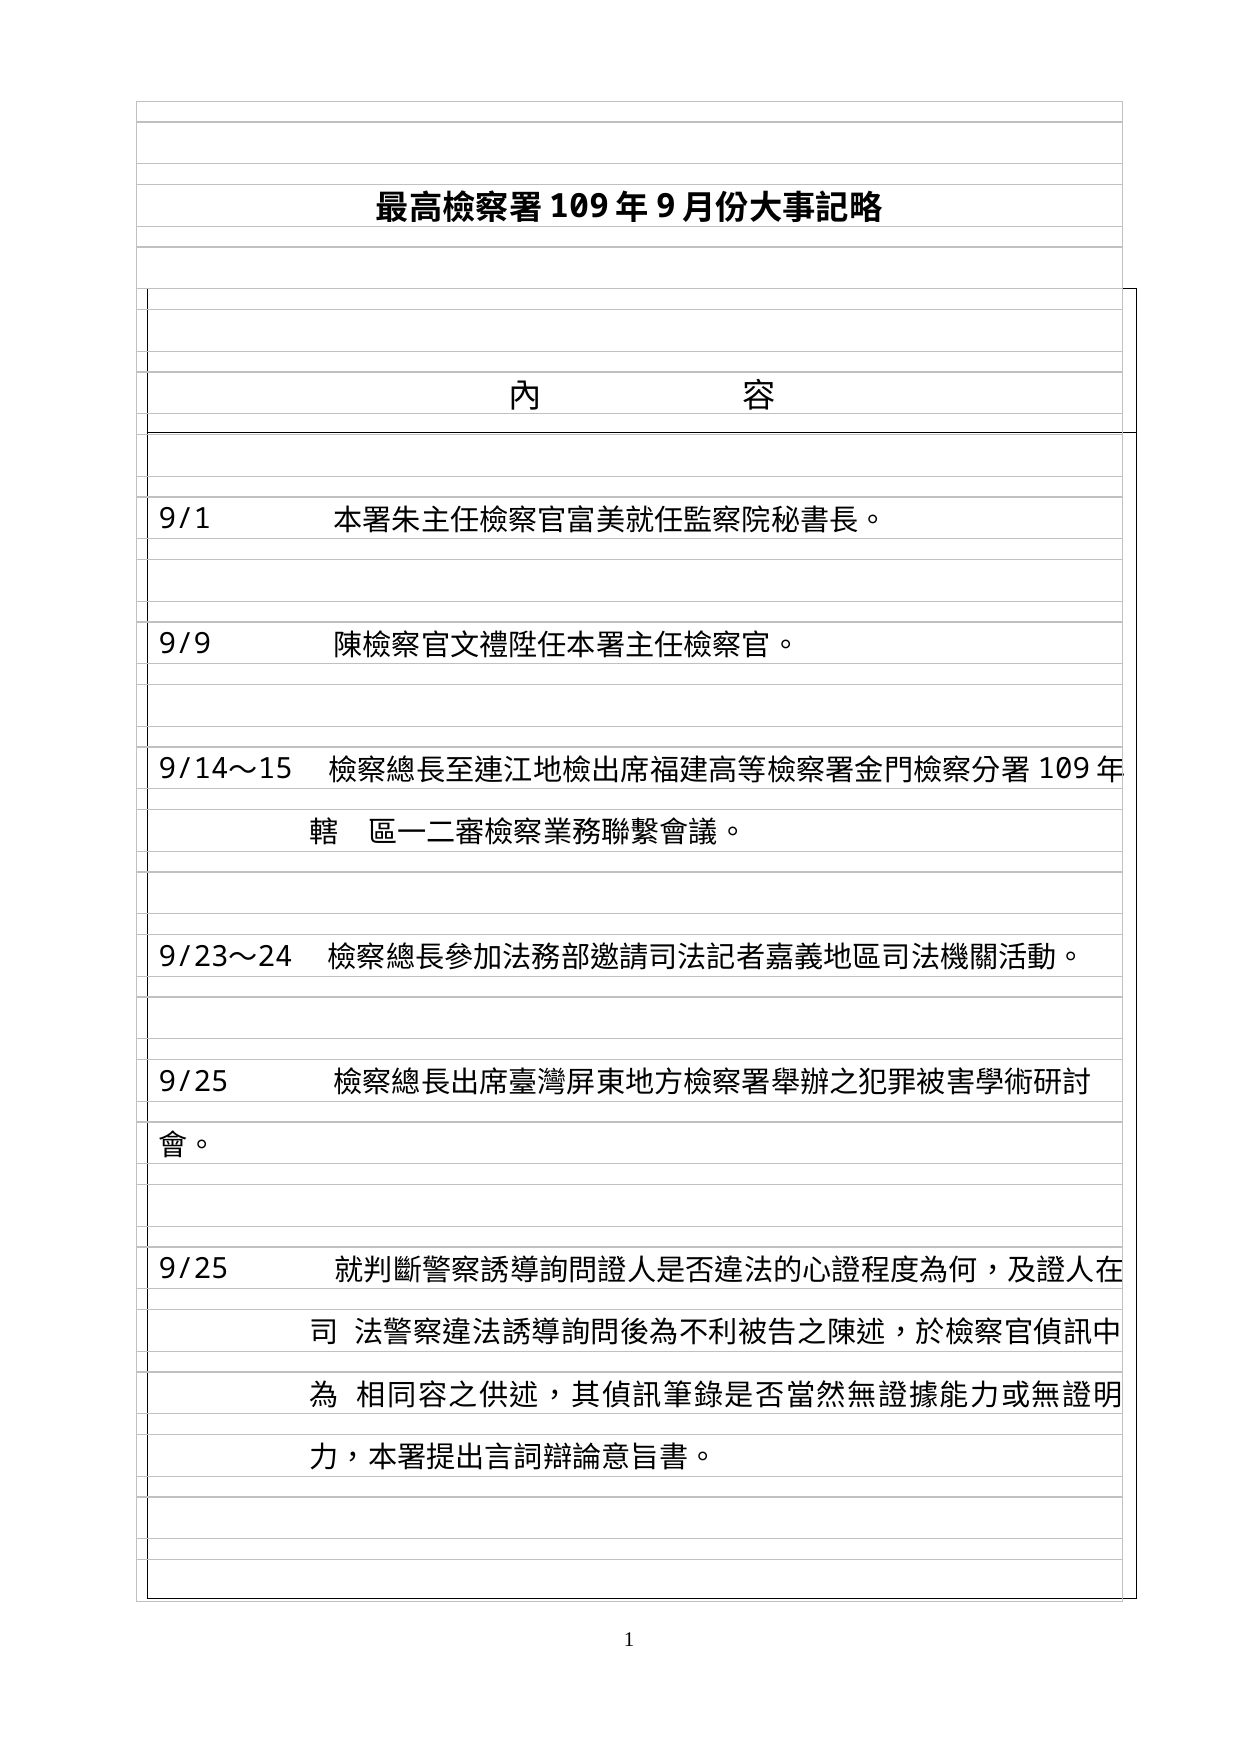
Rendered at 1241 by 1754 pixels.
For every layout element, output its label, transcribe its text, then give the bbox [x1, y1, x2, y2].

table_cell 9/1 本署朱主任檢察官富美就任監察院秘書長。 9/9 陳檢察官文禮陞任本署主任檢察官。 9/14～15 檢察總長至連江地檢出席福建高等檢察署金門檢察分署109年轄 區一二審檢察業務聯繫會議。 9/23～24 檢察總長參加法務部邀請司法記者嘉義地區司法機關活動。 9/25 檢察總長出席臺灣屏東地方檢察署舉辦之犯罪被害學術研討會。 9/25 就判斷警察誘導詢問證人是否違法的心證程度為何，及證人在司 法警察違法誘導詢問後為不利被告之陳述，於檢察官偵訊中為 相同容之供述，其偵訊筆錄是否當然無證據能力或無證明力，本署提出言詞辯論意旨書。 9/28 就個人資料保護法第41條所定「意圖為自己或第三人不法之利益或損害他人之利益」中之「利益,」，是否僅限於財產上之利 益，本署提出言詞辯論意旨書。 9/30 就被告提供金融帳戶提款卡及密碼給詐欺犯，嗣詐欺犯將之作為被害人匯入款項之用，被告是否成立洗錢防制法第14條第1項之 一般洗錢罪，本署提出言詞辯論意旨書。 9/30 日本朝日新聞刊登本署檢察總長之專訪。 [148, 1477, 1122, 1496]
table_cell 9/1 本署朱主任檢察官富美就任監察院秘書長。 9/9 陳檢察官文禮陞任本署主任檢察官。 9/14～15 檢察總長至連江地檢出席福建高等檢察署金門檢察分署109年轄 區一二審檢察業務聯繫會議。 9/23～24 檢察總長參加法務部邀請司法記者嘉義地區司法機關活動。 9/25 檢察總長出席臺灣屏東地方檢察署舉辦之犯罪被害學術研討會。 9/25 就判斷警察誘導詢問證人是否違法的心證程度為何，及證人在司 法警察違法誘導詢問後為不利被告之陳述，於檢察官偵訊中為 相同容之供述，其偵訊筆錄是否當然無證據能力或無證明力，本署提出言詞辯論意旨書。 9/28 就個人資料保護法第41條所定「意圖為自己或第三人不法之利益或損害他人之利益」中之「利益,」，是否僅限於財產上之利 益，本署提出言詞辯論意旨書。 9/30 就被告提供金融帳戶提款卡及密碼給詐欺犯，嗣詐欺犯將之作為被害人匯入款項之用，被告是否成立洗錢防制法第14條第1項之 一般洗錢罪，本署提出言詞辯論意旨書。 9/30 日本朝日新聞刊登本署檢察總長之專訪。 [148, 560, 1122, 601]
table_cell 9/1 本署朱主任檢察官富美就任監察院秘書長。 9/9 陳檢察官文禮陞任本署主任檢察官。 9/14～15 檢察總長至連江地檢出席福建高等檢察署金門檢察分署109年轄 區一二審檢察業務聯繫會議。 9/23～24 檢察總長參加法務部邀請司法記者嘉義地區司法機關活動。 9/25 檢察總長出席臺灣屏東地方檢察署舉辦之犯罪被害學術研討會。 9/25 就判斷警察誘導詢問證人是否違法的心證程度為何，及證人在司 法警察違法誘導詢問後為不利被告之陳述，於檢察官偵訊中為 相同容之供述，其偵訊筆錄是否當然無證據能力或無證明力，本署提出言詞辯論意旨書。 9/28 就個人資料保護法第41條所定「意圖為自己或第三人不法之利益或損害他人之利益」中之「利益,」，是否僅限於財產上之利 益，本署提出言詞辯論意旨書。 9/30 就被告提供金融帳戶提款卡及密碼給詐欺犯，嗣詐欺犯將之作為被害人匯入款項之用，被告是否成立洗錢防制法第14條第1項之 一般洗錢罪，本署提出言詞辯論意旨書。 9/30 日本朝日新聞刊登本署檢察總長之專訪。 [148, 1310, 1122, 1351]
table_cell 9/1 本署朱主任檢察官富美就任監察院秘書長。 9/9 陳檢察官文禮陞任本署主任檢察官。 9/14～15 檢察總長至連江地檢出席福建高等檢察署金門檢察分署109年轄 區一二審檢察業務聯繫會議。 9/23～24 檢察總長參加法務部邀請司法記者嘉義地區司法機關活動。 9/25 檢察總長出席臺灣屏東地方檢察署舉辦之犯罪被害學術研討會。 9/25 就判斷警察誘導詢問證人是否違法的心證程度為何，及證人在司 法警察違法誘導詢問後為不利被告之陳述，於檢察官偵訊中為 相同容之供述，其偵訊筆錄是否當然無證據能力或無證明力，本署提出言詞辯論意旨書。 9/28 就個人資料保護法第41條所定「意圖為自己或第三人不法之利益或損害他人之利益」中之「利益,」，是否僅限於財產上之利 益，本署提出言詞辯論意旨書。 9/30 就被告提供金融帳戶提款卡及密碼給詐欺犯，嗣詐欺犯將之作為被害人匯入款項之用，被告是否成立洗錢防制法第14條第1項之 一般洗錢罪，本署提出言詞辯論意旨書。 9/30 日本朝日新聞刊登本署檢察總長之專訪。 [148, 498, 1122, 538]
table_cell 9/1 本署朱主任檢察官富美就任監察院秘書長。 9/9 陳檢察官文禮陞任本署主任檢察官。 9/14～15 檢察總長至連江地檢出席福建高等檢察署金門檢察分署109年轄 區一二審檢察業務聯繫會議。 9/23～24 檢察總長參加法務部邀請司法記者嘉義地區司法機關活動。 9/25 檢察總長出席臺灣屏東地方檢察署舉辦之犯罪被害學術研討會。 9/25 就判斷警察誘導詢問證人是否違法的心證程度為何，及證人在司 法警察違法誘導詢問後為不利被告之陳述，於檢察官偵訊中為 相同容之供述，其偵訊筆錄是否當然無證據能力或無證明力，本署提出言詞辯論意旨書。 9/28 就個人資料保護法第41條所定「意圖為自己或第三人不法之利益或損害他人之利益」中之「利益,」，是否僅限於財產上之利 益，本署提出言詞辯論意旨書。 9/30 就被告提供金融帳戶提款卡及密碼給詐欺犯，嗣詐欺犯將之作為被害人匯入款項之用，被告是否成立洗錢防制法第14條第1項之 一般洗錢罪，本署提出言詞辯論意旨書。 9/30 日本朝日新聞刊登本署檢察總長之專訪。 [148, 727, 1122, 746]
text [137, 164, 1122, 184]
table_cell 9/1 本署朱主任檢察官富美就任監察院秘書長。 9/9 陳檢察官文禮陞任本署主任檢察官。 9/14～15 檢察總長至連江地檢出席福建高等檢察署金門檢察分署109年轄 區一二審檢察業務聯繫會議。 9/23～24 檢察總長參加法務部邀請司法記者嘉義地區司法機關活動。 9/25 檢察總長出席臺灣屏東地方檢察署舉辦之犯罪被害學術研討會。 9/25 就判斷警察誘導詢問證人是否違法的心證程度為何，及證人在司 法警察違法誘導詢問後為不利被告之陳述，於檢察官偵訊中為 相同容之供述，其偵訊筆錄是否當然無證據能力或無證明力，本署提出言詞辯論意旨書。 9/28 就個人資料保護法第41條所定「意圖為自己或第三人不法之利益或損害他人之利益」中之「利益,」，是否僅限於財產上之利 益，本署提出言詞辯論意旨書。 9/30 就被告提供金融帳戶提款卡及密碼給詐欺犯，嗣詐欺犯將之作為被害人匯入款項之用，被告是否成立洗錢防制法第14條第1項之 一般洗錢罪，本署提出言詞辯論意旨書。 9/30 日本朝日新聞刊登本署檢察總長之專訪。 [148, 935, 1122, 976]
table_cell 9/1 本署朱主任檢察官富美就任監察院秘書長。 9/9 陳檢察官文禮陞任本署主任檢察官。 9/14～15 檢察總長至連江地檢出席福建高等檢察署金門檢察分署109年轄 區一二審檢察業務聯繫會議。 9/23～24 檢察總長參加法務部邀請司法記者嘉義地區司法機關活動。 9/25 檢察總長出席臺灣屏東地方檢察署舉辦之犯罪被害學術研討會。 9/25 就判斷警察誘導詢問證人是否違法的心證程度為何，及證人在司 法警察違法誘導詢問後為不利被告之陳述，於檢察官偵訊中為 相同容之供述，其偵訊筆錄是否當然無證據能力或無證明力，本署提出言詞辯論意旨書。 9/28 就個人資料保護法第41條所定「意圖為自己或第三人不法之利益或損害他人之利益」中之「利益,」，是否僅限於財產上之利 益，本署提出言詞辯論意旨書。 9/30 就被告提供金融帳戶提款卡及密碼給詐欺犯，嗣詐欺犯將之作為被害人匯入款項之用，被告是否成立洗錢防制法第14條第1項之 一般洗錢罪，本署提出言詞辯論意旨書。 9/30 日本朝日新聞刊登本署檢察總長之專訪。 [148, 873, 1122, 913]
table_cell 9/1 本署朱主任檢察官富美就任監察院秘書長。 9/9 陳檢察官文禮陞任本署主任檢察官。 9/14～15 檢察總長至連江地檢出席福建高等檢察署金門檢察分署109年轄 區一二審檢察業務聯繫會議。 9/23～24 檢察總長參加法務部邀請司法記者嘉義地區司法機關活動。 9/25 檢察總長出席臺灣屏東地方檢察署舉辦之犯罪被害學術研討會。 9/25 就判斷警察誘導詢問證人是否違法的心證程度為何，及證人在司 法警察違法誘導詢問後為不利被告之陳述，於檢察官偵訊中為 相同容之供述，其偵訊筆錄是否當然無證據能力或無證明力，本署提出言詞辯論意旨書。 9/28 就個人資料保護法第41條所定「意圖為自己或第三人不法之利益或損害他人之利益」中之「利益,」，是否僅限於財產上之利 益，本署提出言詞辯論意旨書。 9/30 就被告提供金融帳戶提款卡及密碼給詐欺犯，嗣詐欺犯將之作為被害人匯入款項之用，被告是否成立洗錢防制法第14條第1項之 一般洗錢罪，本署提出言詞辯論意旨書。 9/30 日本朝日新聞刊登本署檢察總長之專訪。 [148, 1039, 1122, 1059]
table_cell 9/1 本署朱主任檢察官富美就任監察院秘書長。 9/9 陳檢察官文禮陞任本署主任檢察官。 9/14～15 檢察總長至連江地檢出席福建高等檢察署金門檢察分署109年轄 區一二審檢察業務聯繫會議。 9/23～24 檢察總長參加法務部邀請司法記者嘉義地區司法機關活動。 9/25 檢察總長出席臺灣屏東地方檢察署舉辦之犯罪被害學術研討會。 9/25 就判斷警察誘導詢問證人是否違法的心證程度為何，及證人在司 法警察違法誘導詢問後為不利被告之陳述，於檢察官偵訊中為 相同容之供述，其偵訊筆錄是否當然無證據能力或無證明力，本署提出言詞辯論意旨書。 9/28 就個人資料保護法第41條所定「意圖為自己或第三人不法之利益或損害他人之利益」中之「利益,」，是否僅限於財產上之利 益，本署提出言詞辯論意旨書。 9/30 就被告提供金融帳戶提款卡及密碼給詐欺犯，嗣詐欺犯將之作為被害人匯入款項之用，被告是否成立洗錢防制法第14條第1項之 一般洗錢罪，本署提出言詞辯論意旨書。 9/30 日本朝日新聞刊登本署檢察總長之專訪。 [148, 664, 1122, 684]
table_header 內 容 [148, 373, 1122, 413]
table_cell 9/1 本署朱主任檢察官富美就任監察院秘書長。 9/9 陳檢察官文禮陞任本署主任檢察官。 9/14～15 檢察總長至連江地檢出席福建高等檢察署金門檢察分署109年轄 區一二審檢察業務聯繫會議。 9/23～24 檢察總長參加法務部邀請司法記者嘉義地區司法機關活動。 9/25 檢察總長出席臺灣屏東地方檢察署舉辦之犯罪被害學術研討會。 9/25 就判斷警察誘導詢問證人是否違法的心證程度為何，及證人在司 法警察違法誘導詢問後為不利被告之陳述，於檢察官偵訊中為 相同容之供述，其偵訊筆錄是否當然無證據能力或無證明力，本署提出言詞辯論意旨書。 9/28 就個人資料保護法第41條所定「意圖為自己或第三人不法之利益或損害他人之利益」中之「利益,」，是否僅限於財產上之利 益，本署提出言詞辯論意旨書。 9/30 就被告提供金融帳戶提款卡及密碼給詐欺犯，嗣詐欺犯將之作為被害人匯入款項之用，被告是否成立洗錢防制法第14條第1項之 一般洗錢罪，本署提出言詞辯論意旨書。 9/30 日本朝日新聞刊登本署檢察總長之專訪。 [148, 914, 1122, 934]
table_cell 9/1 本署朱主任檢察官富美就任監察院秘書長。 9/9 陳檢察官文禮陞任本署主任檢察官。 9/14～15 檢察總長至連江地檢出席福建高等檢察署金門檢察分署109年轄 區一二審檢察業務聯繫會議。 9/23～24 檢察總長參加法務部邀請司法記者嘉義地區司法機關活動。 9/25 檢察總長出席臺灣屏東地方檢察署舉辦之犯罪被害學術研討會。 9/25 就判斷警察誘導詢問證人是否違法的心證程度為何，及證人在司 法警察違法誘導詢問後為不利被告之陳述，於檢察官偵訊中為 相同容之供述，其偵訊筆錄是否當然無證據能力或無證明力，本署提出言詞辯論意旨書。 9/28 就個人資料保護法第41條所定「意圖為自己或第三人不法之利益或損害他人之利益」中之「利益,」，是否僅限於財產上之利 益，本署提出言詞辯論意旨書。 9/30 就被告提供金融帳戶提款卡及密碼給詐欺犯，嗣詐欺犯將之作為被害人匯入款項之用，被告是否成立洗錢防制法第14條第1項之 一般洗錢罪，本署提出言詞辯論意旨書。 9/30 日本朝日新聞刊登本署檢察總長之專訪。 [148, 685, 1122, 726]
table_cell 9/1 本署朱主任檢察官富美就任監察院秘書長。 9/9 陳檢察官文禮陞任本署主任檢察官。 9/14～15 檢察總長至連江地檢出席福建高等檢察署金門檢察分署109年轄 區一二審檢察業務聯繫會議。 9/23～24 檢察總長參加法務部邀請司法記者嘉義地區司法機關活動。 9/25 檢察總長出席臺灣屏東地方檢察署舉辦之犯罪被害學術研討會。 9/25 就判斷警察誘導詢問證人是否違法的心證程度為何，及證人在司 法警察違法誘導詢問後為不利被告之陳述，於檢察官偵訊中為 相同容之供述，其偵訊筆錄是否當然無證據能力或無證明力，本署提出言詞辯論意旨書。 9/28 就個人資料保護法第41條所定「意圖為自己或第三人不法之利益或損害他人之利益」中之「利益,」，是否僅限於財產上之利 益，本署提出言詞辯論意旨書。 9/30 就被告提供金融帳戶提款卡及密碼給詐欺犯，嗣詐欺犯將之作為被害人匯入款項之用，被告是否成立洗錢防制法第14條第1項之 一般洗錢罪，本署提出言詞辯論意旨書。 9/30 日本朝日新聞刊登本署檢察總長之專訪。 [148, 852, 1122, 871]
table_cell 9/1 本署朱主任檢察官富美就任監察院秘書長。 9/9 陳檢察官文禮陞任本署主任檢察官。 9/14～15 檢察總長至連江地檢出席福建高等檢察署金門檢察分署109年轄 區一二審檢察業務聯繫會議。 9/23～24 檢察總長參加法務部邀請司法記者嘉義地區司法機關活動。 9/25 檢察總長出席臺灣屏東地方檢察署舉辦之犯罪被害學術研討會。 9/25 就判斷警察誘導詢問證人是否違法的心證程度為何，及證人在司 法警察違法誘導詢問後為不利被告之陳述，於檢察官偵訊中為 相同容之供述，其偵訊筆錄是否當然無證據能力或無證明力，本署提出言詞辯論意旨書。 9/28 就個人資料保護法第41條所定「意圖為自己或第三人不法之利益或損害他人之利益」中之「利益,」，是否僅限於財產上之利 益，本署提出言詞辯論意旨書。 9/30 就被告提供金融帳戶提款卡及密碼給詐欺犯，嗣詐欺犯將之作為被害人匯入款項之用，被告是否成立洗錢防制法第14條第1項之 一般洗錢罪，本署提出言詞辯論意旨書。 9/30 日本朝日新聞刊登本署檢察總長之專訪。 [148, 539, 1122, 559]
table_cell 9/1 本署朱主任檢察官富美就任監察院秘書長。 9/9 陳檢察官文禮陞任本署主任檢察官。 9/14～15 檢察總長至連江地檢出席福建高等檢察署金門檢察分署109年轄 區一二審檢察業務聯繫會議。 9/23～24 檢察總長參加法務部邀請司法記者嘉義地區司法機關活動。 9/25 檢察總長出席臺灣屏東地方檢察署舉辦之犯罪被害學術研討會。 9/25 就判斷警察誘導詢問證人是否違法的心證程度為何，及證人在司 法警察違法誘導詢問後為不利被告之陳述，於檢察官偵訊中為 相同容之供述，其偵訊筆錄是否當然無證據能力或無證明力，本署提出言詞辯論意旨書。 9/28 就個人資料保護法第41條所定「意圖為自己或第三人不法之利益或損害他人之利益」中之「利益,」，是否僅限於財產上之利 益，本署提出言詞辯論意旨書。 9/30 就被告提供金融帳戶提款卡及密碼給詐欺犯，嗣詐欺犯將之作為被害人匯入款項之用，被告是否成立洗錢防制法第14條第1項之 一般洗錢罪，本署提出言詞辯論意旨書。 9/30 日本朝日新聞刊登本署檢察總長之專訪。 [148, 1123, 1122, 1163]
table_header [148, 352, 1122, 371]
table_cell 9/1 本署朱主任檢察官富美就任監察院秘書長。 9/9 陳檢察官文禮陞任本署主任檢察官。 9/14～15 檢察總長至連江地檢出席福建高等檢察署金門檢察分署109年轄 區一二審檢察業務聯繫會議。 9/23～24 檢察總長參加法務部邀請司法記者嘉義地區司法機關活動。 9/25 檢察總長出席臺灣屏東地方檢察署舉辦之犯罪被害學術研討會。 9/25 就判斷警察誘導詢問證人是否違法的心證程度為何，及證人在司 法警察違法誘導詢問後為不利被告之陳述，於檢察官偵訊中為 相同容之供述，其偵訊筆錄是否當然無證據能力或無證明力，本署提出言詞辯論意旨書。 9/28 就個人資料保護法第41條所定「意圖為自己或第三人不法之利益或損害他人之利益」中之「利益,」，是否僅限於財產上之利 益，本署提出言詞辯論意旨書。 9/30 就被告提供金融帳戶提款卡及密碼給詐欺犯，嗣詐欺犯將之作為被害人匯入款項之用，被告是否成立洗錢防制法第14條第1項之 一般洗錢罪，本署提出言詞辯論意旨書。 9/30 日本朝日新聞刊登本署檢察總長之專訪。 [148, 623, 1122, 663]
table_cell 9/1 本署朱主任檢察官富美就任監察院秘書長。 9/9 陳檢察官文禮陞任本署主任檢察官。 9/14～15 檢察總長至連江地檢出席福建高等檢察署金門檢察分署109年轄 區一二審檢察業務聯繫會議。 9/23～24 檢察總長參加法務部邀請司法記者嘉義地區司法機關活動。 9/25 檢察總長出席臺灣屏東地方檢察署舉辦之犯罪被害學術研討會。 9/25 就判斷警察誘導詢問證人是否違法的心證程度為何，及證人在司 法警察違法誘導詢問後為不利被告之陳述，於檢察官偵訊中為 相同容之供述，其偵訊筆錄是否當然無證據能力或無證明力，本署提出言詞辯論意旨書。 9/28 就個人資料保護法第41條所定「意圖為自己或第三人不法之利益或損害他人之利益」中之「利益,」，是否僅限於財產上之利 益，本署提出言詞辯論意旨書。 9/30 就被告提供金融帳戶提款卡及密碼給詐欺犯，嗣詐欺犯將之作為被害人匯入款項之用，被告是否成立洗錢防制法第14條第1項之 一般洗錢罪，本署提出言詞辯論意旨書。 9/30 日本朝日新聞刊登本署檢察總長之專訪。 [148, 1498, 1122, 1538]
table_cell 9/1 本署朱主任檢察官富美就任監察院秘書長。 9/9 陳檢察官文禮陞任本署主任檢察官。 9/14～15 檢察總長至連江地檢出席福建高等檢察署金門檢察分署109年轄 區一二審檢察業務聯繫會議。 9/23～24 檢察總長參加法務部邀請司法記者嘉義地區司法機關活動。 9/25 檢察總長出席臺灣屏東地方檢察署舉辦之犯罪被害學術研討會。 9/25 就判斷警察誘導詢問證人是否違法的心證程度為何，及證人在司 法警察違法誘導詢問後為不利被告之陳述，於檢察官偵訊中為 相同容之供述，其偵訊筆錄是否當然無證據能力或無證明力，本署提出言詞辯論意旨書。 9/28 就個人資料保護法第41條所定「意圖為自己或第三人不法之利益或損害他人之利益」中之「利益,」，是否僅限於財產上之利 益，本署提出言詞辯論意旨書。 9/30 就被告提供金融帳戶提款卡及密碼給詐欺犯，嗣詐欺犯將之作為被害人匯入款項之用，被告是否成立洗錢防制法第14條第1項之 一般洗錢罪，本署提出言詞辯論意旨書。 9/30 日本朝日新聞刊登本署檢察總長之專訪。 [148, 977, 1122, 996]
table_cell 9/1 本署朱主任檢察官富美就任監察院秘書長。 9/9 陳檢察官文禮陞任本署主任檢察官。 9/14～15 檢察總長至連江地檢出席福建高等檢察署金門檢察分署109年轄 區一二審檢察業務聯繫會議。 9/23～24 檢察總長參加法務部邀請司法記者嘉義地區司法機關活動。 9/25 檢察總長出席臺灣屏東地方檢察署舉辦之犯罪被害學術研討會。 9/25 就判斷警察誘導詢問證人是否違法的心證程度為何，及證人在司 法警察違法誘導詢問後為不利被告之陳述，於檢察官偵訊中為 相同容之供述，其偵訊筆錄是否當然無證據能力或無證明力，本署提出言詞辯論意旨書。 9/28 就個人資料保護法第41條所定「意圖為自己或第三人不法之利益或損害他人之利益」中之「利益,」，是否僅限於財產上之利 益，本署提出言詞辯論意旨書。 9/30 就被告提供金融帳戶提款卡及密碼給詐欺犯，嗣詐欺犯將之作為被害人匯入款項之用，被告是否成立洗錢防制法第14條第1項之 一般洗錢罪，本署提出言詞辯論意旨書。 9/30 日本朝日新聞刊登本署檢察總長之專訪。 [148, 1102, 1122, 1121]
table_cell 9/1 本署朱主任檢察官富美就任監察院秘書長。 9/9 陳檢察官文禮陞任本署主任檢察官。 9/14～15 檢察總長至連江地檢出席福建高等檢察署金門檢察分署109年轄 區一二審檢察業務聯繫會議。 9/23～24 檢察總長參加法務部邀請司法記者嘉義地區司法機關活動。 9/25 檢察總長出席臺灣屏東地方檢察署舉辦之犯罪被害學術研討會。 9/25 就判斷警察誘導詢問證人是否違法的心證程度為何，及證人在司 法警察違法誘導詢問後為不利被告之陳述，於檢察官偵訊中為 相同容之供述，其偵訊筆錄是否當然無證據能力或無證明力，本署提出言詞辯論意旨書。 9/28 就個人資料保護法第41條所定「意圖為自己或第三人不法之利益或損害他人之利益」中之「利益,」，是否僅限於財產上之利 益，本署提出言詞辯論意旨書。 9/30 就被告提供金融帳戶提款卡及密碼給詐欺犯，嗣詐欺犯將之作為被害人匯入款項之用，被告是否成立洗錢防制法第14條第1項之 一般洗錢罪，本署提出言詞辯論意旨書。 9/30 日本朝日新聞刊登本署檢察總長之專訪。 [148, 1414, 1122, 1434]
table_cell 9/1 本署朱主任檢察官富美就任監察院秘書長。 9/9 陳檢察官文禮陞任本署主任檢察官。 9/14～15 檢察總長至連江地檢出席福建高等檢察署金門檢察分署109年轄 區一二審檢察業務聯繫會議。 9/23～24 檢察總長參加法務部邀請司法記者嘉義地區司法機關活動。 9/25 檢察總長出席臺灣屏東地方檢察署舉辦之犯罪被害學術研討會。 9/25 就判斷警察誘導詢問證人是否違法的心證程度為何，及證人在司 法警察違法誘導詢問後為不利被告之陳述，於檢察官偵訊中為 相同容之供述，其偵訊筆錄是否當然無證據能力或無證明力，本署提出言詞辯論意旨書。 9/28 就個人資料保護法第41條所定「意圖為自己或第三人不法之利益或損害他人之利益」中之「利益,」，是否僅限於財產上之利 益，本署提出言詞辯論意旨書。 9/30 就被告提供金融帳戶提款卡及密碼給詐欺犯，嗣詐欺犯將之作為被害人匯入款項之用，被告是否成立洗錢防制法第14條第1項之 一般洗錢罪，本署提出言詞辯論意旨書。 9/30 日本朝日新聞刊登本署檢察總長之專訪。 [148, 1435, 1122, 1476]
table_cell 9/1 本署朱主任檢察官富美就任監察院秘書長。 9/9 陳檢察官文禮陞任本署主任檢察官。 9/14～15 檢察總長至連江地檢出席福建高等檢察署金門檢察分署109年轄 區一二審檢察業務聯繫會議。 9/23～24 檢察總長參加法務部邀請司法記者嘉義地區司法機關活動。 9/25 檢察總長出席臺灣屏東地方檢察署舉辦之犯罪被害學術研討會。 9/25 就判斷警察誘導詢問證人是否違法的心證程度為何，及證人在司 法警察違法誘導詢問後為不利被告之陳述，於檢察官偵訊中為 相同容之供述，其偵訊筆錄是否當然無證據能力或無證明力，本署提出言詞辯論意旨書。 9/28 就個人資料保護法第41條所定「意圖為自己或第三人不法之利益或損害他人之利益」中之「利益,」，是否僅限於財產上之利 益，本署提出言詞辯論意旨書。 9/30 就被告提供金融帳戶提款卡及密碼給詐欺犯，嗣詐欺犯將之作為被害人匯入款項之用，被告是否成立洗錢防制法第14條第1項之 一般洗錢罪，本署提出言詞辯論意旨書。 9/30 日本朝日新聞刊登本署檢察總長之專訪。 [148, 1248, 1122, 1288]
table_cell 9/1 本署朱主任檢察官富美就任監察院秘書長。 9/9 陳檢察官文禮陞任本署主任檢察官。 9/14～15 檢察總長至連江地檢出席福建高等檢察署金門檢察分署109年轄 區一二審檢察業務聯繫會議。 9/23～24 檢察總長參加法務部邀請司法記者嘉義地區司法機關活動。 9/25 檢察總長出席臺灣屏東地方檢察署舉辦之犯罪被害學術研討會。 9/25 就判斷警察誘導詢問證人是否違法的心證程度為何，及證人在司 法警察違法誘導詢問後為不利被告之陳述，於檢察官偵訊中為 相同容之供述，其偵訊筆錄是否當然無證據能力或無證明力，本署提出言詞辯論意旨書。 9/28 就個人資料保護法第41條所定「意圖為自己或第三人不法之利益或損害他人之利益」中之「利益,」，是否僅限於財產上之利 益，本署提出言詞辯論意旨書。 9/30 就被告提供金融帳戶提款卡及密碼給詐欺犯，嗣詐欺犯將之作為被害人匯入款項之用，被告是否成立洗錢防制法第14條第1項之 一般洗錢罪，本署提出言詞辯論意旨書。 9/30 日本朝日新聞刊登本署檢察總長之專訪。 [148, 1227, 1122, 1246]
table_header [148, 310, 1122, 351]
table_cell 9/1 本署朱主任檢察官富美就任監察院秘書長。 9/9 陳檢察官文禮陞任本署主任檢察官。 9/14～15 檢察總長至連江地檢出席福建高等檢察署金門檢察分署109年轄 區一二審檢察業務聯繫會議。 9/23～24 檢察總長參加法務部邀請司法記者嘉義地區司法機關活動。 9/25 檢察總長出席臺灣屏東地方檢察署舉辦之犯罪被害學術研討會。 9/25 就判斷警察誘導詢問證人是否違法的心證程度為何，及證人在司 法警察違法誘導詢問後為不利被告之陳述，於檢察官偵訊中為 相同容之供述，其偵訊筆錄是否當然無證據能力或無證明力，本署提出言詞辯論意旨書。 9/28 就個人資料保護法第41條所定「意圖為自己或第三人不法之利益或損害他人之利益」中之「利益,」，是否僅限於財產上之利 益，本署提出言詞辯論意旨書。 9/30 就被告提供金融帳戶提款卡及密碼給詐欺犯，嗣詐欺犯將之作為被害人匯入款項之用，被告是否成立洗錢防制法第14條第1項之 一般洗錢罪，本署提出言詞辯論意旨書。 9/30 日本朝日新聞刊登本署檢察總長之專訪。 [148, 1164, 1122, 1184]
table_header [148, 289, 1122, 309]
table_cell 9/1 本署朱主任檢察官富美就任監察院秘書長。 9/9 陳檢察官文禮陞任本署主任檢察官。 9/14～15 檢察總長至連江地檢出席福建高等檢察署金門檢察分署109年轄 區一二審檢察業務聯繫會議。 9/23～24 檢察總長參加法務部邀請司法記者嘉義地區司法機關活動。 9/25 檢察總長出席臺灣屏東地方檢察署舉辦之犯罪被害學術研討會。 9/25 就判斷警察誘導詢問證人是否違法的心證程度為何，及證人在司 法警察違法誘導詢問後為不利被告之陳述，於檢察官偵訊中為 相同容之供述，其偵訊筆錄是否當然無證據能力或無證明力，本署提出言詞辯論意旨書。 9/28 就個人資料保護法第41條所定「意圖為自己或第三人不法之利益或損害他人之利益」中之「利益,」，是否僅限於財產上之利 益，本署提出言詞辯論意旨書。 9/30 就被告提供金融帳戶提款卡及密碼給詐欺犯，嗣詐欺犯將之作為被害人匯入款項之用，被告是否成立洗錢防制法第14條第1項之 一般洗錢罪，本署提出言詞辯論意旨書。 9/30 日本朝日新聞刊登本署檢察總長之專訪。 [148, 435, 1122, 476]
table_cell 9/1 本署朱主任檢察官富美就任監察院秘書長。 9/9 陳檢察官文禮陞任本署主任檢察官。 9/14～15 檢察總長至連江地檢出席福建高等檢察署金門檢察分署109年轄 區一二審檢察業務聯繫會議。 9/23～24 檢察總長參加法務部邀請司法記者嘉義地區司法機關活動。 9/25 檢察總長出席臺灣屏東地方檢察署舉辦之犯罪被害學術研討會。 9/25 就判斷警察誘導詢問證人是否違法的心證程度為何，及證人在司 法警察違法誘導詢問後為不利被告之陳述，於檢察官偵訊中為 相同容之供述，其偵訊筆錄是否當然無證據能力或無證明力，本署提出言詞辯論意旨書。 9/28 就個人資料保護法第41條所定「意圖為自己或第三人不法之利益或損害他人之利益」中之「利益,」，是否僅限於財產上之利 益，本署提出言詞辯論意旨書。 9/30 就被告提供金融帳戶提款卡及密碼給詐欺犯，嗣詐欺犯將之作為被害人匯入款項之用，被告是否成立洗錢防制法第14條第1項之 一般洗錢罪，本署提出言詞辯論意旨書。 9/30 日本朝日新聞刊登本署檢察總長之專訪。 [148, 1560, 1122, 1598]
table_cell 9/1 本署朱主任檢察官富美就任監察院秘書長。 9/9 陳檢察官文禮陞任本署主任檢察官。 9/14～15 檢察總長至連江地檢出席福建高等檢察署金門檢察分署109年轄 區一二審檢察業務聯繫會議。 9/23～24 檢察總長參加法務部邀請司法記者嘉義地區司法機關活動。 9/25 檢察總長出席臺灣屏東地方檢察署舉辦之犯罪被害學術研討會。 9/25 就判斷警察誘導詢問證人是否違法的心證程度為何，及證人在司 法警察違法誘導詢問後為不利被告之陳述，於檢察官偵訊中為 相同容之供述，其偵訊筆錄是否當然無證據能力或無證明力，本署提出言詞辯論意旨書。 9/28 就個人資料保護法第41條所定「意圖為自己或第三人不法之利益或損害他人之利益」中之「利益,」，是否僅限於財產上之利 益，本署提出言詞辯論意旨書。 9/30 就被告提供金融帳戶提款卡及密碼給詐欺犯，嗣詐欺犯將之作為被害人匯入款項之用，被告是否成立洗錢防制法第14條第1項之 一般洗錢罪，本署提出言詞辯論意旨書。 9/30 日本朝日新聞刊登本署檢察總長之專訪。 [148, 1352, 1122, 1371]
table_cell 9/1 本署朱主任檢察官富美就任監察院秘書長。 9/9 陳檢察官文禮陞任本署主任檢察官。 9/14～15 檢察總長至連江地檢出席福建高等檢察署金門檢察分署109年轄 區一二審檢察業務聯繫會議。 9/23～24 檢察總長參加法務部邀請司法記者嘉義地區司法機關活動。 9/25 檢察總長出席臺灣屏東地方檢察署舉辦之犯罪被害學術研討會。 9/25 就判斷警察誘導詢問證人是否違法的心證程度為何，及證人在司 法警察違法誘導詢問後為不利被告之陳述，於檢察官偵訊中為 相同容之供述，其偵訊筆錄是否當然無證據能力或無證明力，本署提出言詞辯論意旨書。 9/28 就個人資料保護法第41條所定「意圖為自己或第三人不法之利益或損害他人之利益」中之「利益,」，是否僅限於財產上之利 益，本署提出言詞辯論意旨書。 9/30 就被告提供金融帳戶提款卡及密碼給詐欺犯，嗣詐欺犯將之作為被害人匯入款項之用，被告是否成立洗錢防制法第14條第1項之 一般洗錢罪，本署提出言詞辯論意旨書。 9/30 日本朝日新聞刊登本署檢察總長之專訪。 [148, 789, 1122, 809]
text 最高檢察署109年9月份大事記略 [137, 185, 1122, 226]
table_cell 9/1 本署朱主任檢察官富美就任監察院秘書長。 9/9 陳檢察官文禮陞任本署主任檢察官。 9/14～15 檢察總長至連江地檢出席福建高等檢察署金門檢察分署109年轄 區一二審檢察業務聯繫會議。 9/23～24 檢察總長參加法務部邀請司法記者嘉義地區司法機關活動。 9/25 檢察總長出席臺灣屏東地方檢察署舉辦之犯罪被害學術研討會。 9/25 就判斷警察誘導詢問證人是否違法的心證程度為何，及證人在司 法警察違法誘導詢問後為不利被告之陳述，於檢察官偵訊中為 相同容之供述，其偵訊筆錄是否當然無證據能力或無證明力，本署提出言詞辯論意旨書。 9/28 就個人資料保護法第41條所定「意圖為自己或第三人不法之利益或損害他人之利益」中之「利益,」，是否僅限於財產上之利 益，本署提出言詞辯論意旨書。 9/30 就被告提供金融帳戶提款卡及密碼給詐欺犯，嗣詐欺犯將之作為被害人匯入款項之用，被告是否成立洗錢防制法第14條第1項之 一般洗錢罪，本署提出言詞辯論意旨書。 9/30 日本朝日新聞刊登本署檢察總長之專訪。 [148, 810, 1122, 851]
table_cell 9/1 本署朱主任檢察官富美就任監察院秘書長。 9/9 陳檢察官文禮陞任本署主任檢察官。 9/14～15 檢察總長至連江地檢出席福建高等檢察署金門檢察分署109年轄 區一二審檢察業務聯繫會議。 9/23～24 檢察總長參加法務部邀請司法記者嘉義地區司法機關活動。 9/25 檢察總長出席臺灣屏東地方檢察署舉辦之犯罪被害學術研討會。 9/25 就判斷警察誘導詢問證人是否違法的心證程度為何，及證人在司 法警察違法誘導詢問後為不利被告之陳述，於檢察官偵訊中為 相同容之供述，其偵訊筆錄是否當然無證據能力或無證明力，本署提出言詞辯論意旨書。 9/28 就個人資料保護法第41條所定「意圖為自己或第三人不法之利益或損害他人之利益」中之「利益,」，是否僅限於財產上之利 益，本署提出言詞辯論意旨書。 9/30 就被告提供金融帳戶提款卡及密碼給詐欺犯，嗣詐欺犯將之作為被害人匯入款項之用，被告是否成立洗錢防制法第14條第1項之 一般洗錢罪，本署提出言詞辯論意旨書。 9/30 日本朝日新聞刊登本署檢察總長之專訪。 [148, 1185, 1122, 1226]
table_header [148, 414, 1122, 432]
table_cell 9/1 本署朱主任檢察官富美就任監察院秘書長。 9/9 陳檢察官文禮陞任本署主任檢察官。 9/14～15 檢察總長至連江地檢出席福建高等檢察署金門檢察分署109年轄 區一二審檢察業務聯繫會議。 9/23～24 檢察總長參加法務部邀請司法記者嘉義地區司法機關活動。 9/25 檢察總長出席臺灣屏東地方檢察署舉辦之犯罪被害學術研討會。 9/25 就判斷警察誘導詢問證人是否違法的心證程度為何，及證人在司 法警察違法誘導詢問後為不利被告之陳述，於檢察官偵訊中為 相同容之供述，其偵訊筆錄是否當然無證據能力或無證明力，本署提出言詞辯論意旨書。 9/28 就個人資料保護法第41條所定「意圖為自己或第三人不法之利益或損害他人之利益」中之「利益,」，是否僅限於財產上之利 益，本署提出言詞辯論意旨書。 9/30 就被告提供金融帳戶提款卡及密碼給詐欺犯，嗣詐欺犯將之作為被害人匯入款項之用，被告是否成立洗錢防制法第14條第1項之 一般洗錢罪，本署提出言詞辯論意旨書。 9/30 日本朝日新聞刊登本署檢察總長之專訪。 [148, 1373, 1122, 1413]
table_cell 9/1 本署朱主任檢察官富美就任監察院秘書長。 9/9 陳檢察官文禮陞任本署主任檢察官。 9/14～15 檢察總長至連江地檢出席福建高等檢察署金門檢察分署109年轄 區一二審檢察業務聯繫會議。 9/23～24 檢察總長參加法務部邀請司法記者嘉義地區司法機關活動。 9/25 檢察總長出席臺灣屏東地方檢察署舉辦之犯罪被害學術研討會。 9/25 就判斷警察誘導詢問證人是否違法的心證程度為何，及證人在司 法警察違法誘導詢問後為不利被告之陳述，於檢察官偵訊中為 相同容之供述，其偵訊筆錄是否當然無證據能力或無證明力，本署提出言詞辯論意旨書。 9/28 就個人資料保護法第41條所定「意圖為自己或第三人不法之利益或損害他人之利益」中之「利益,」，是否僅限於財產上之利 益，本署提出言詞辯論意旨書。 9/30 就被告提供金融帳戶提款卡及密碼給詐欺犯，嗣詐欺犯將之作為被害人匯入款項之用，被告是否成立洗錢防制法第14條第1項之 一般洗錢罪，本署提出言詞辯論意旨書。 9/30 日本朝日新聞刊登本署檢察總長之專訪。 [148, 602, 1122, 621]
table_cell 9/1 本署朱主任檢察官富美就任監察院秘書長。 9/9 陳檢察官文禮陞任本署主任檢察官。 9/14～15 檢察總長至連江地檢出席福建高等檢察署金門檢察分署109年轄 區一二審檢察業務聯繫會議。 9/23～24 檢察總長參加法務部邀請司法記者嘉義地區司法機關活動。 9/25 檢察總長出席臺灣屏東地方檢察署舉辦之犯罪被害學術研討會。 9/25 就判斷警察誘導詢問證人是否違法的心證程度為何，及證人在司 法警察違法誘導詢問後為不利被告之陳述，於檢察官偵訊中為 相同容之供述，其偵訊筆錄是否當然無證據能力或無證明力，本署提出言詞辯論意旨書。 9/28 就個人資料保護法第41條所定「意圖為自己或第三人不法之利益或損害他人之利益」中之「利益,」，是否僅限於財產上之利 益，本署提出言詞辯論意旨書。 9/30 就被告提供金融帳戶提款卡及密碼給詐欺犯，嗣詐欺犯將之作為被害人匯入款項之用，被告是否成立洗錢防制法第14條第1項之 一般洗錢罪，本署提出言詞辯論意旨書。 9/30 日本朝日新聞刊登本署檢察總長之專訪。 [1123, 433, 1136, 1598]
table_cell 9/1 本署朱主任檢察官富美就任監察院秘書長。 9/9 陳檢察官文禮陞任本署主任檢察官。 9/14～15 檢察總長至連江地檢出席福建高等檢察署金門檢察分署109年轄 區一二審檢察業務聯繫會議。 9/23～24 檢察總長參加法務部邀請司法記者嘉義地區司法機關活動。 9/25 檢察總長出席臺灣屏東地方檢察署舉辦之犯罪被害學術研討會。 9/25 就判斷警察誘導詢問證人是否違法的心證程度為何，及證人在司 法警察違法誘導詢問後為不利被告之陳述，於檢察官偵訊中為 相同容之供述，其偵訊筆錄是否當然無證據能力或無證明力，本署提出言詞辯論意旨書。 9/28 就個人資料保護法第41條所定「意圖為自己或第三人不法之利益或損害他人之利益」中之「利益,」，是否僅限於財產上之利 益，本署提出言詞辯論意旨書。 9/30 就被告提供金融帳戶提款卡及密碼給詐欺犯，嗣詐欺犯將之作為被害人匯入款項之用，被告是否成立洗錢防制法第14條第1項之 一般洗錢罪，本署提出言詞辯論意旨書。 9/30 日本朝日新聞刊登本署檢察總長之專訪。 [148, 748, 1122, 788]
table_header [1123, 289, 1136, 432]
table_cell 9/1 本署朱主任檢察官富美就任監察院秘書長。 9/9 陳檢察官文禮陞任本署主任檢察官。 9/14～15 檢察總長至連江地檢出席福建高等檢察署金門檢察分署109年轄 區一二審檢察業務聯繫會議。 9/23～24 檢察總長參加法務部邀請司法記者嘉義地區司法機關活動。 9/25 檢察總長出席臺灣屏東地方檢察署舉辦之犯罪被害學術研討會。 9/25 就判斷警察誘導詢問證人是否違法的心證程度為何，及證人在司 法警察違法誘導詢問後為不利被告之陳述，於檢察官偵訊中為 相同容之供述，其偵訊筆錄是否當然無證據能力或無證明力，本署提出言詞辯論意旨書。 9/28 就個人資料保護法第41條所定「意圖為自己或第三人不法之利益或損害他人之利益」中之「利益,」，是否僅限於財產上之利 益，本署提出言詞辯論意旨書。 9/30 就被告提供金融帳戶提款卡及密碼給詐欺犯，嗣詐欺犯將之作為被害人匯入款項之用，被告是否成立洗錢防制法第14條第1項之 一般洗錢罪，本署提出言詞辯論意旨書。 9/30 日本朝日新聞刊登本署檢察總長之專訪。 [148, 1539, 1122, 1559]
table_cell 9/1 本署朱主任檢察官富美就任監察院秘書長。 9/9 陳檢察官文禮陞任本署主任檢察官。 9/14～15 檢察總長至連江地檢出席福建高等檢察署金門檢察分署109年轄 區一二審檢察業務聯繫會議。 9/23～24 檢察總長參加法務部邀請司法記者嘉義地區司法機關活動。 9/25 檢察總長出席臺灣屏東地方檢察署舉辦之犯罪被害學術研討會。 9/25 就判斷警察誘導詢問證人是否違法的心證程度為何，及證人在司 法警察違法誘導詢問後為不利被告之陳述，於檢察官偵訊中為 相同容之供述，其偵訊筆錄是否當然無證據能力或無證明力，本署提出言詞辯論意旨書。 9/28 就個人資料保護法第41條所定「意圖為自己或第三人不法之利益或損害他人之利益」中之「利益,」，是否僅限於財產上之利 益，本署提出言詞辯論意旨書。 9/30 就被告提供金融帳戶提款卡及密碼給詐欺犯，嗣詐欺犯將之作為被害人匯入款項之用，被告是否成立洗錢防制法第14條第1項之 一般洗錢罪，本署提出言詞辯論意旨書。 9/30 日本朝日新聞刊登本署檢察總長之專訪。 [148, 1060, 1122, 1101]
table_cell 9/1 本署朱主任檢察官富美就任監察院秘書長。 9/9 陳檢察官文禮陞任本署主任檢察官。 9/14～15 檢察總長至連江地檢出席福建高等檢察署金門檢察分署109年轄 區一二審檢察業務聯繫會議。 9/23～24 檢察總長參加法務部邀請司法記者嘉義地區司法機關活動。 9/25 檢察總長出席臺灣屏東地方檢察署舉辦之犯罪被害學術研討會。 9/25 就判斷警察誘導詢問證人是否違法的心證程度為何，及證人在司 法警察違法誘導詢問後為不利被告之陳述，於檢察官偵訊中為 相同容之供述，其偵訊筆錄是否當然無證據能力或無證明力，本署提出言詞辯論意旨書。 9/28 就個人資料保護法第41條所定「意圖為自己或第三人不法之利益或損害他人之利益」中之「利益,」，是否僅限於財產上之利 益，本署提出言詞辯論意旨書。 9/30 就被告提供金融帳戶提款卡及密碼給詐欺犯，嗣詐欺犯將之作為被害人匯入款項之用，被告是否成立洗錢防制法第14條第1項之 一般洗錢罪，本署提出言詞辯論意旨書。 9/30 日本朝日新聞刊登本署檢察總長之專訪。 [148, 1289, 1122, 1309]
table_cell 9/1 本署朱主任檢察官富美就任監察院秘書長。 9/9 陳檢察官文禮陞任本署主任檢察官。 9/14～15 檢察總長至連江地檢出席福建高等檢察署金門檢察分署109年轄 區一二審檢察業務聯繫會議。 9/23～24 檢察總長參加法務部邀請司法記者嘉義地區司法機關活動。 9/25 檢察總長出席臺灣屏東地方檢察署舉辦之犯罪被害學術研討會。 9/25 就判斷警察誘導詢問證人是否違法的心證程度為何，及證人在司 法警察違法誘導詢問後為不利被告之陳述，於檢察官偵訊中為 相同容之供述，其偵訊筆錄是否當然無證據能力或無證明力，本署提出言詞辯論意旨書。 9/28 就個人資料保護法第41條所定「意圖為自己或第三人不法之利益或損害他人之利益」中之「利益,」，是否僅限於財產上之利 益，本署提出言詞辯論意旨書。 9/30 就被告提供金融帳戶提款卡及密碼給詐欺犯，嗣詐欺犯將之作為被害人匯入款項之用，被告是否成立洗錢防制法第14條第1項之 一般洗錢罪，本署提出言詞辯論意旨書。 9/30 日本朝日新聞刊登本署檢察總長之專訪。 [148, 998, 1122, 1038]
table_cell 9/1 本署朱主任檢察官富美就任監察院秘書長。 9/9 陳檢察官文禮陞任本署主任檢察官。 9/14～15 檢察總長至連江地檢出席福建高等檢察署金門檢察分署109年轄 區一二審檢察業務聯繫會議。 9/23～24 檢察總長參加法務部邀請司法記者嘉義地區司法機關活動。 9/25 檢察總長出席臺灣屏東地方檢察署舉辦之犯罪被害學術研討會。 9/25 就判斷警察誘導詢問證人是否違法的心證程度為何，及證人在司 法警察違法誘導詢問後為不利被告之陳述，於檢察官偵訊中為 相同容之供述，其偵訊筆錄是否當然無證據能力或無證明力，本署提出言詞辯論意旨書。 9/28 就個人資料保護法第41條所定「意圖為自己或第三人不法之利益或損害他人之利益」中之「利益,」，是否僅限於財產上之利 益，本署提出言詞辯論意旨書。 9/30 就被告提供金融帳戶提款卡及密碼給詐欺犯，嗣詐欺犯將之作為被害人匯入款項之用，被告是否成立洗錢防制法第14條第1項之 一般洗錢罪，本署提出言詞辯論意旨書。 9/30 日本朝日新聞刊登本署檢察總長之專訪。 [148, 477, 1122, 496]
